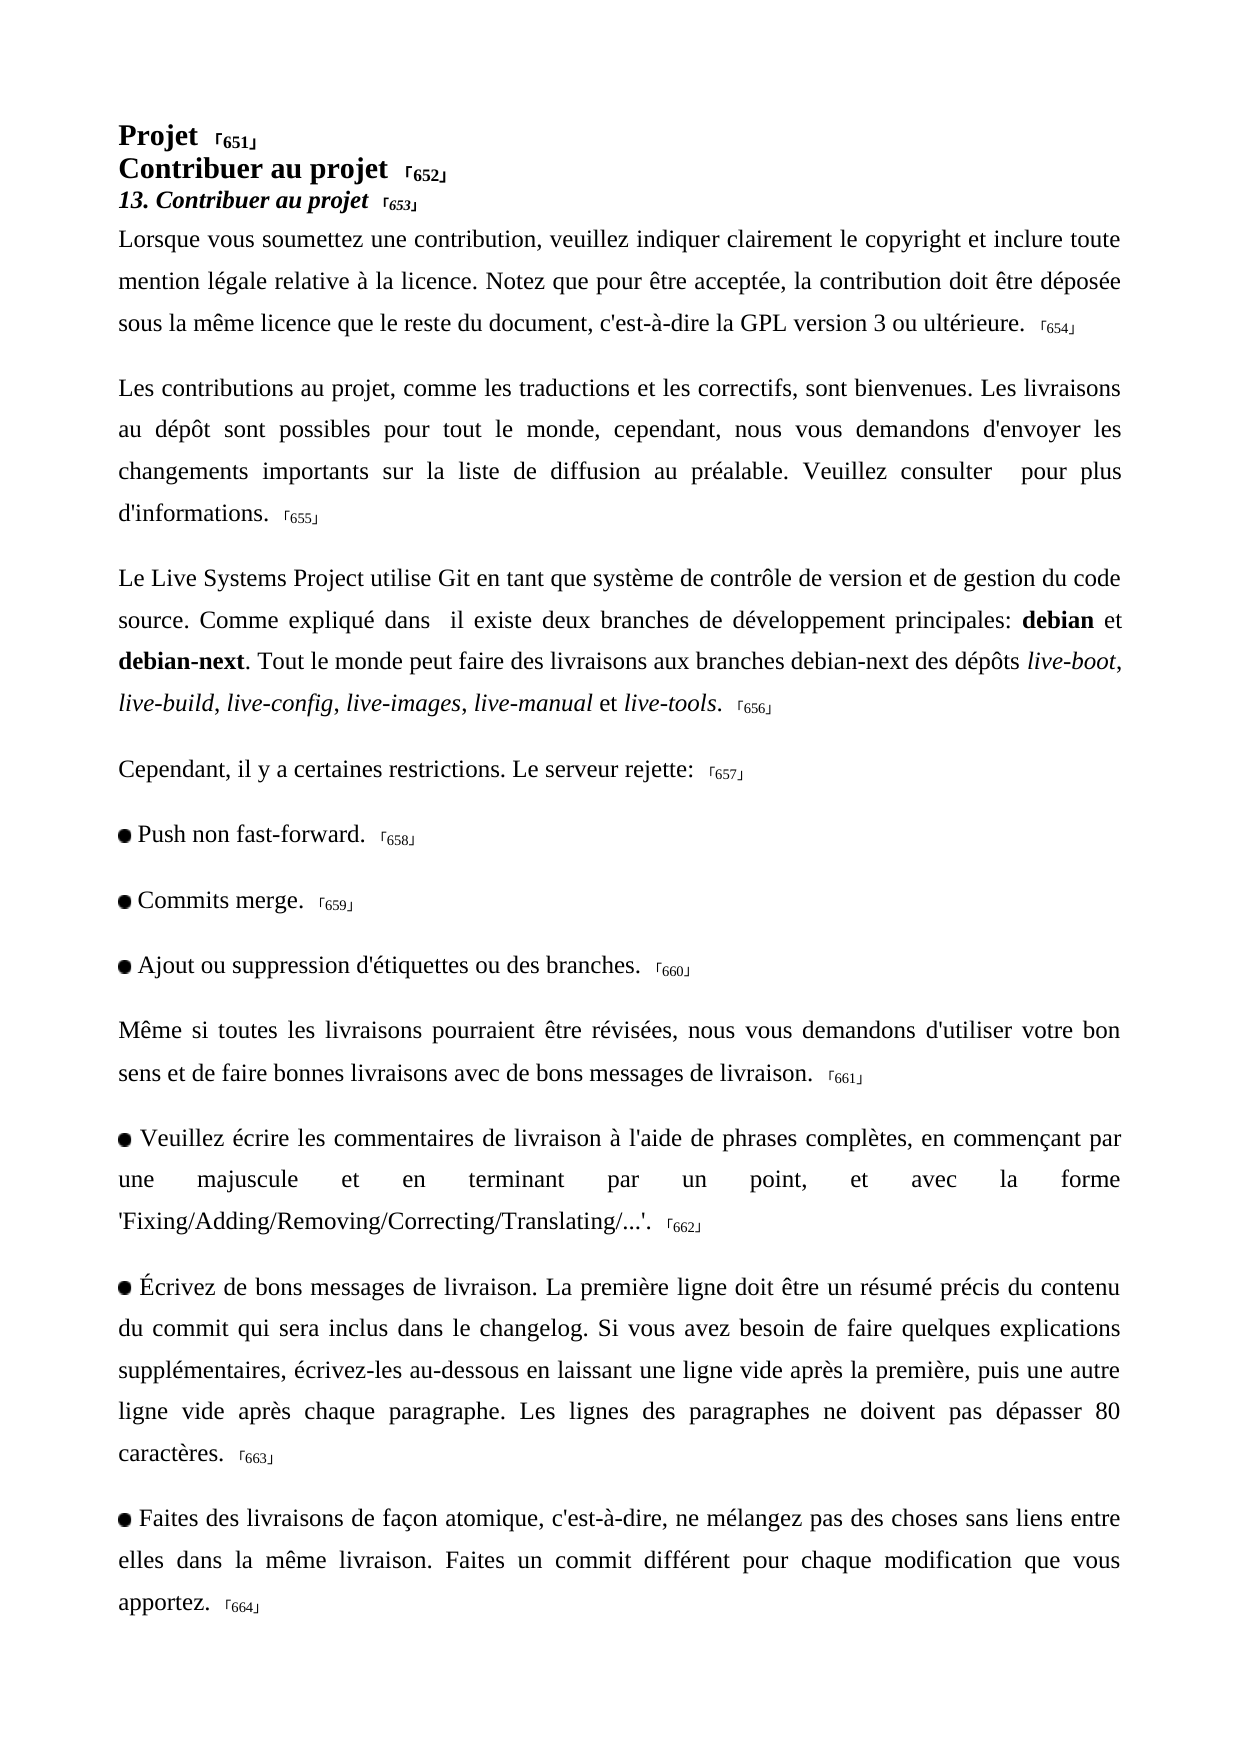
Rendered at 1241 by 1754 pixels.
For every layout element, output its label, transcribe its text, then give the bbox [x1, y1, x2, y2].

text Lorsque vous soumettez une contribution, veuillez indiquer clairement le copyright et inclure toute mention légale relative à la licence. Notez que pour être acceptée, la contribution doit être déposée sous la même licence que le reste du document, c'est-à-dire la GPL version 3 ou ultérieure. 「654」 [118, 225, 1122, 336]
picture [118, 1281, 132, 1295]
text Veuillez écrire les commentaires de livraison à l'aide de phrases complètes, en commençant par une majuscule et en terminant par un point, et avec la forme 'Fixing/Adding/Removing/Correcting/Translating/...'. 「662」 [118, 1124, 1122, 1235]
text Faites des livraisons de façon atomique, c'est-à-dire, ne mélangez pas des choses sans liens entre elles dans la même livraison. Faites un commit différent pour chaque modification que vous apportez. 「664」 [118, 1504, 1122, 1616]
text Le Live Systems Project utilise Git en tant que système de contrôle de version et de gestion du code source. Comme expliqué dans Dépôts Git il existe deux branches de développement principales: debian et debian-next. Tout le monde peut faire des livraisons aux branches debian-next des dépôts live-boot, live-build, live-config, live-images, live-manual et live-tools. 「656」 [118, 564, 1122, 717]
text Même si toutes les livraisons pourraient être révisées, nous vous demandons d'utiliser votre bon sens et de faire bonnes livraisons avec de bons messages de livraison. 「661」 [118, 1017, 1122, 1086]
text Ajout ou suppression d'étiquettes ou des branches. 「660」 [118, 951, 1122, 979]
subtitle 13. Contribuer au projet 「653」 [118, 185, 1122, 213]
subtitle Contribuer au projet 「652」 [118, 152, 1122, 185]
text Push non fast-forward. 「658」 [118, 820, 1122, 848]
subtitle Projet 「651」 [118, 118, 1122, 152]
picture [118, 895, 132, 909]
picture [118, 960, 132, 974]
text Les contributions au projet, comme les traductions et les correctifs, sont bienvenues. Les livraisons au dépôt sont possibles pour tout le monde, cependant, nous vous demandons d'envoyer les changements importants sur la liste de diffusion au préalable. Veuillez consulter Contacter pour plus d'informations. 「655」 [118, 374, 1122, 527]
text Écrivez de bons messages de livraison. La première ligne doit être un résumé précis du contenu du commit qui sera inclus dans le changelog. Si vous avez besoin de faire quelques explications supplémentaires, écrivez-les au-dessous en laissant une ligne vide après la première, puis une autre ligne vide après chaque paragraphe. Les lignes des paragraphes ne doivent pas dépasser 80 caractères. 「663」 [118, 1273, 1122, 1467]
text Commits merge. 「659」 [118, 886, 1122, 914]
text Cependant, il y a certaines restrictions. Le serveur rejette: 「657」 [118, 754, 1122, 783]
picture [118, 1513, 132, 1527]
picture [118, 829, 132, 843]
picture [118, 1133, 132, 1147]
